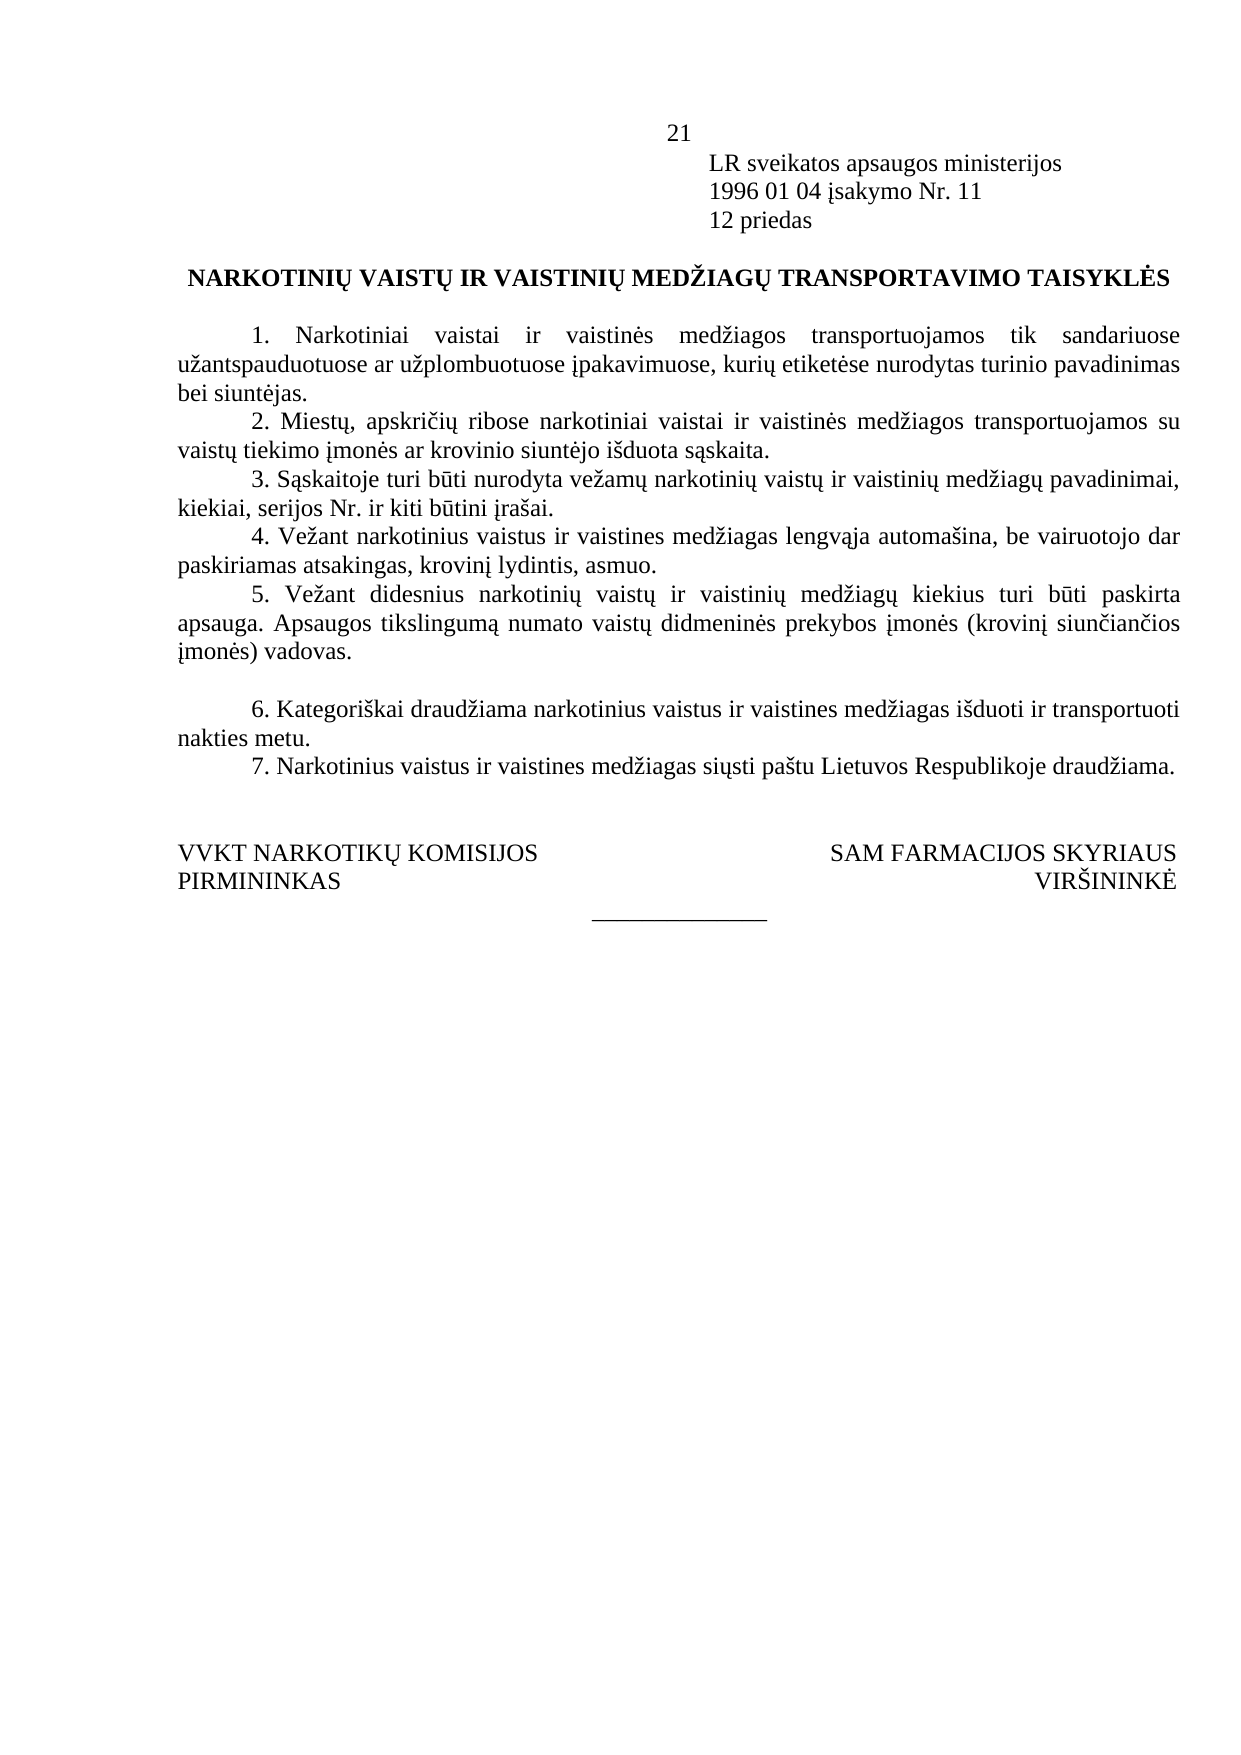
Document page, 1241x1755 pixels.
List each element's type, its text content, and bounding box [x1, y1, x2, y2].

text LR sveikatos apsaugos ministerijos [709, 148, 1181, 176]
text 6. Kategoriškai draudžiama narkotinius vaistus ir vaistines medžiagas išduoti ir transportuoti nakties metu. [177, 694, 1181, 751]
text ______________ [177, 895, 1181, 924]
text 4. Vežant narkotinius vaistus ir vaistines medžiagas lengvąja automašina, be vairuotojo dar paskiriamas atsakingas, krovinį lydintis, asmuo. [177, 521, 1181, 579]
text PIRMININKAS VIRŠININKĖ [177, 866, 1181, 895]
text 3. Sąskaitoje turi būti nurodyta vežamų narkotinių vaistų ir vaistinių medžiagų pavadinimai, kiekiai, serijos Nr. ir kiti būtini įrašai. [177, 464, 1181, 521]
text 2. Miestų, apskričių ribose narkotiniai vaistai ir vaistinės medžiagos transportuojamos su vaistų tiekimo įmonės ar krovinio siuntėjo išduota sąskaita. [177, 406, 1181, 464]
text 1. Narkotiniai vaistai ir vaistinės medžiagos transportuojamos tik sandariuose užantspauduotuose ar užplombuotuose įpakavimuose, kurių etiketėse nurodytas turinio pavadinimas bei siuntėjas. [177, 320, 1181, 406]
text 12 priedas [177, 205, 1181, 234]
text NARKOTINIŲ VAISTŲ IR VAISTINIŲ MEDŽIAGŲ TRANSPORTAVIMO TAISYKLĖS [177, 263, 1181, 291]
text 7. Narkotinius vaistus ir vaistines medžiagas siųsti paštu Lietuvos Respublikoje draudžiama. [177, 751, 1181, 780]
text 5. Vežant didesnius narkotinių vaistų ir vaistinių medžiagų kiekius turi būti paskirta apsauga. Apsaugos tikslingumą numato vaistų didmeninės prekybos įmonės (krovinį siunčiančios įmonės) vadovas. [177, 579, 1181, 665]
text VVKT NARKOTIKŲ KOMISIJOS SAM FARMACIJOS SKYRIAUS [177, 838, 1181, 866]
text 1996 01 04 įsakymo Nr. 11 [177, 176, 1181, 205]
